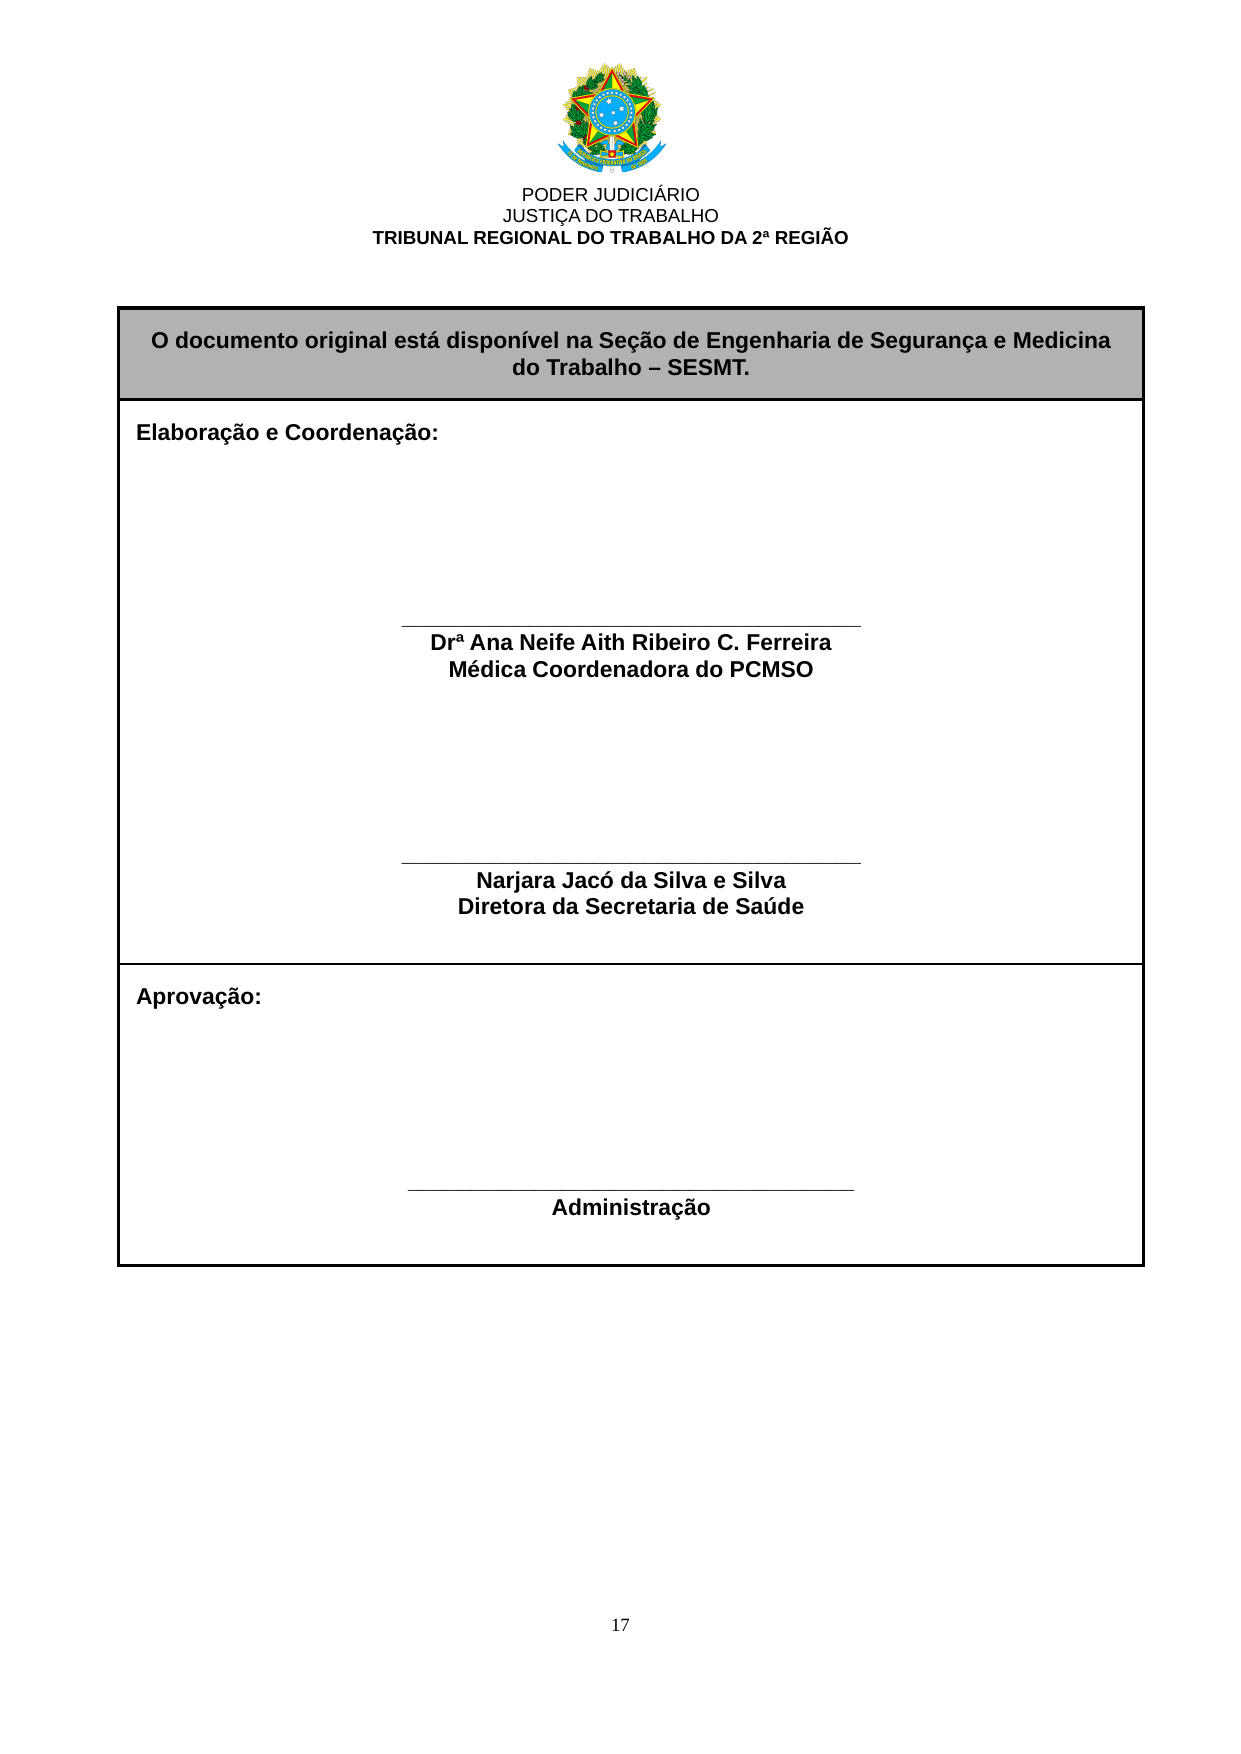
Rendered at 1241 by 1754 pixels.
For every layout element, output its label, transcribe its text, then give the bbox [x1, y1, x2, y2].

table_cell Elaboração e Coordenação: ____________________________________ Drª Ana Neife Aith Ribeiro C. Ferreira Médica Coordenadora do PCMSO ____________________________________ Narjara Jacó da Silva e Silva Diretora da Secretaria de Saúde [120, 401, 1142, 963]
table_header O documento original está disponível na Seção de Engenharia de Segurança e Medicina do Trabalho – SESMT. [120, 310, 1142, 398]
table_cell Aprovação: ___________________________________ Administração [120, 965, 1142, 1264]
